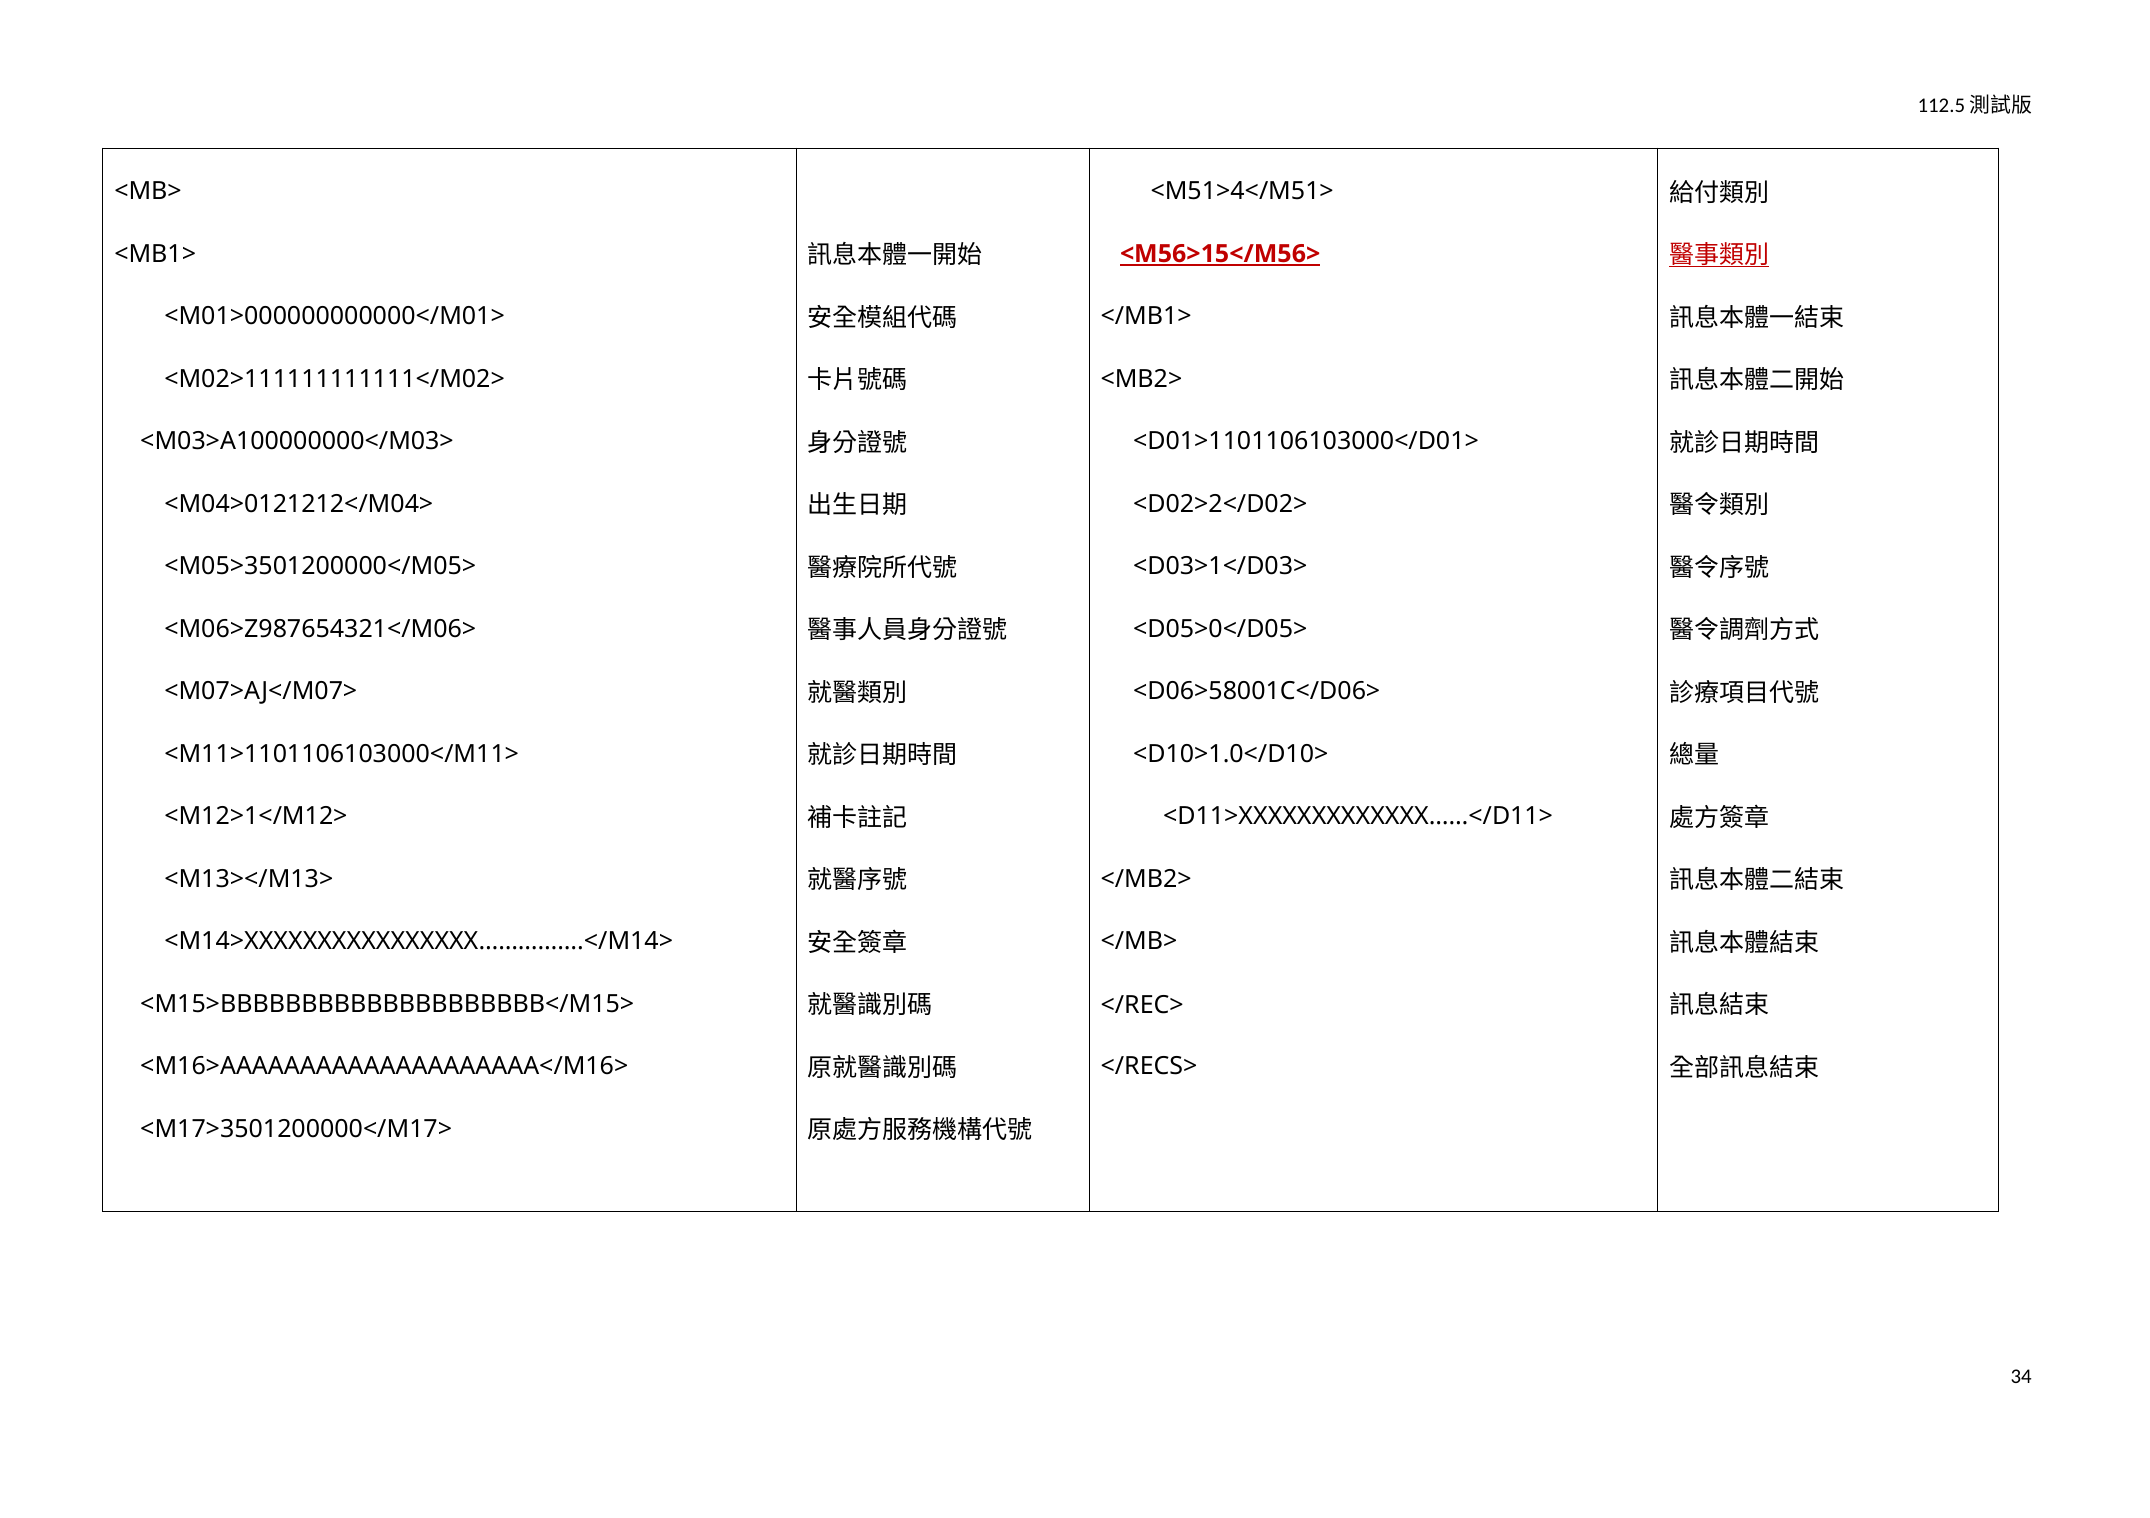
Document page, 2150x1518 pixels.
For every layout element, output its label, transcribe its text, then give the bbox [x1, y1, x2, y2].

table_header <M51>4</M51> <M56>15</M56> </MB1> <MB2> <D01>1101106103000</D01> <D02>2</D02> <D03>1</D03> <D05>0</D05> <D06>58001C</D06> <D10>1.0</D10> <D11>XXXXXXXXXXXXX……</D11> </MB2> </MB> </REC> </RECS> [1090, 149, 1657, 1211]
table_header <MB> <MB1> <M01>000000000000</M01> <M02>111111111111</M02> <M03>A100000000</M03> <M04>0121212</M04> <M05>3501200000</M05> <M06>Z987654321</M06> <M07>AJ</M07> <M11>1101106103000</M11> <M12>1</M12> <M13></M13> <M14>XXXXXXXXXXXXXXXX…………….</M14> <M15>BBBBBBBBBBBBBBBBBBBB</M15> <M16>AAAAAAAAAAAAAAAAAAAA</M16> <M17>3501200000</M17> [103, 149, 796, 1211]
table_header 訊息本體一開始 安全模組代碼 卡片號碼 身分證號 出生日期 醫療院所代號 醫事人員身分證號 就醫類別 就診日期時間 補卡註記 就醫序號 安全簽章 就醫識別碼 原就醫識別碼 原處方服務機構代號 [797, 149, 1089, 1211]
table_header 給付類別 醫事類別 訊息本體一結束 訊息本體二開始 就診日期時間 醫令類別 醫令序號 醫令調劑方式 診療項目代號 總量 處方簽章 訊息本體二結束 訊息本體結束 訊息結束 全部訊息結束 [1658, 149, 1998, 1211]
